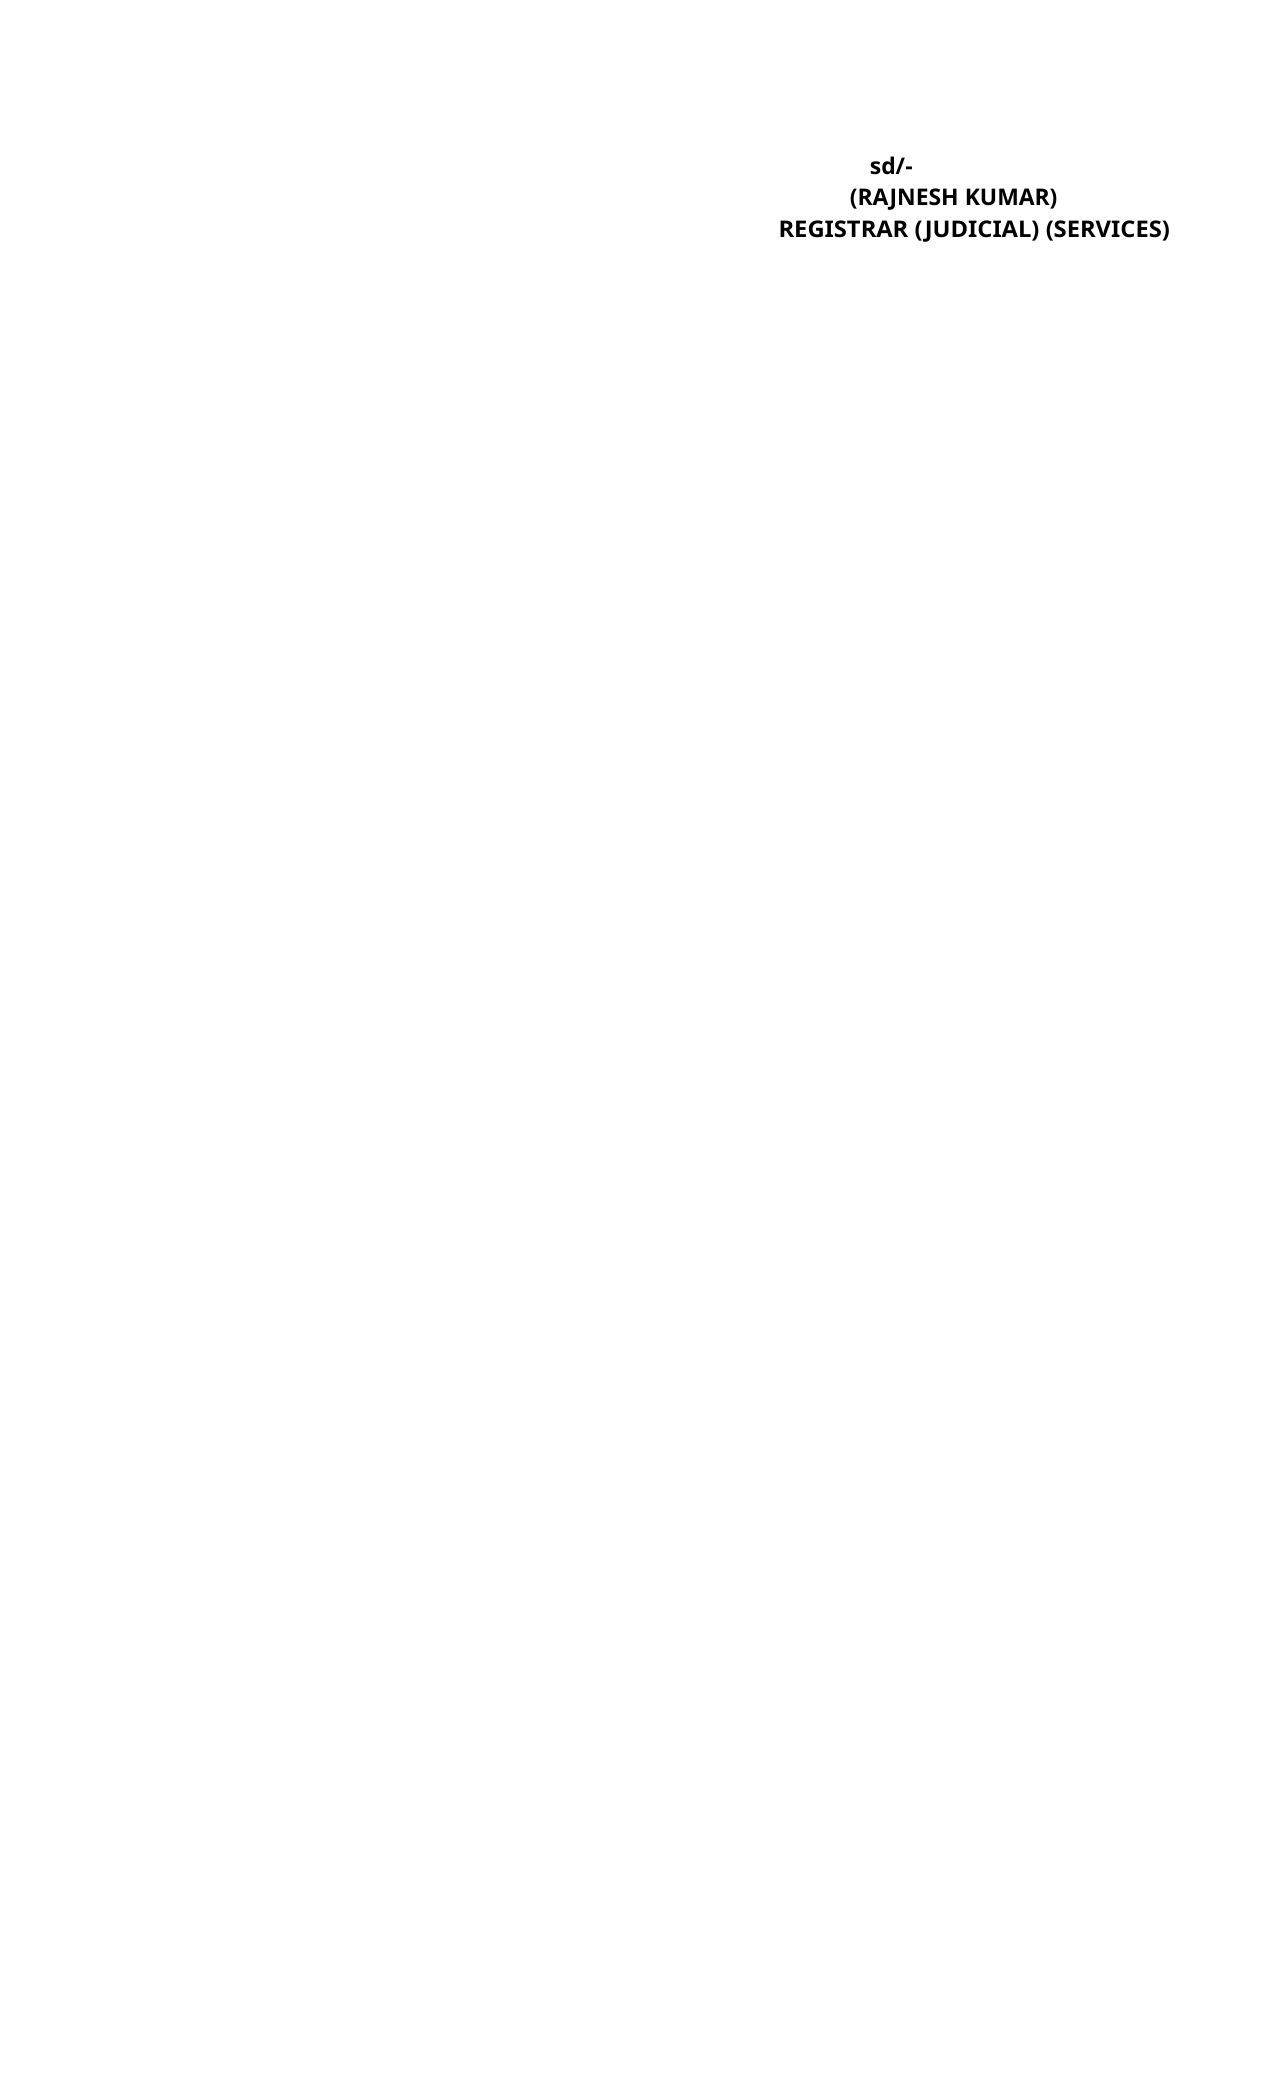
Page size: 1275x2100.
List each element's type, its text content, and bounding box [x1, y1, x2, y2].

text REGISTRAR (JUDICIAL) (SERVICES) [185, 212, 1189, 244]
text sd/- [185, 150, 1181, 181]
text (RAJNESH KUMAR) [185, 181, 1181, 212]
